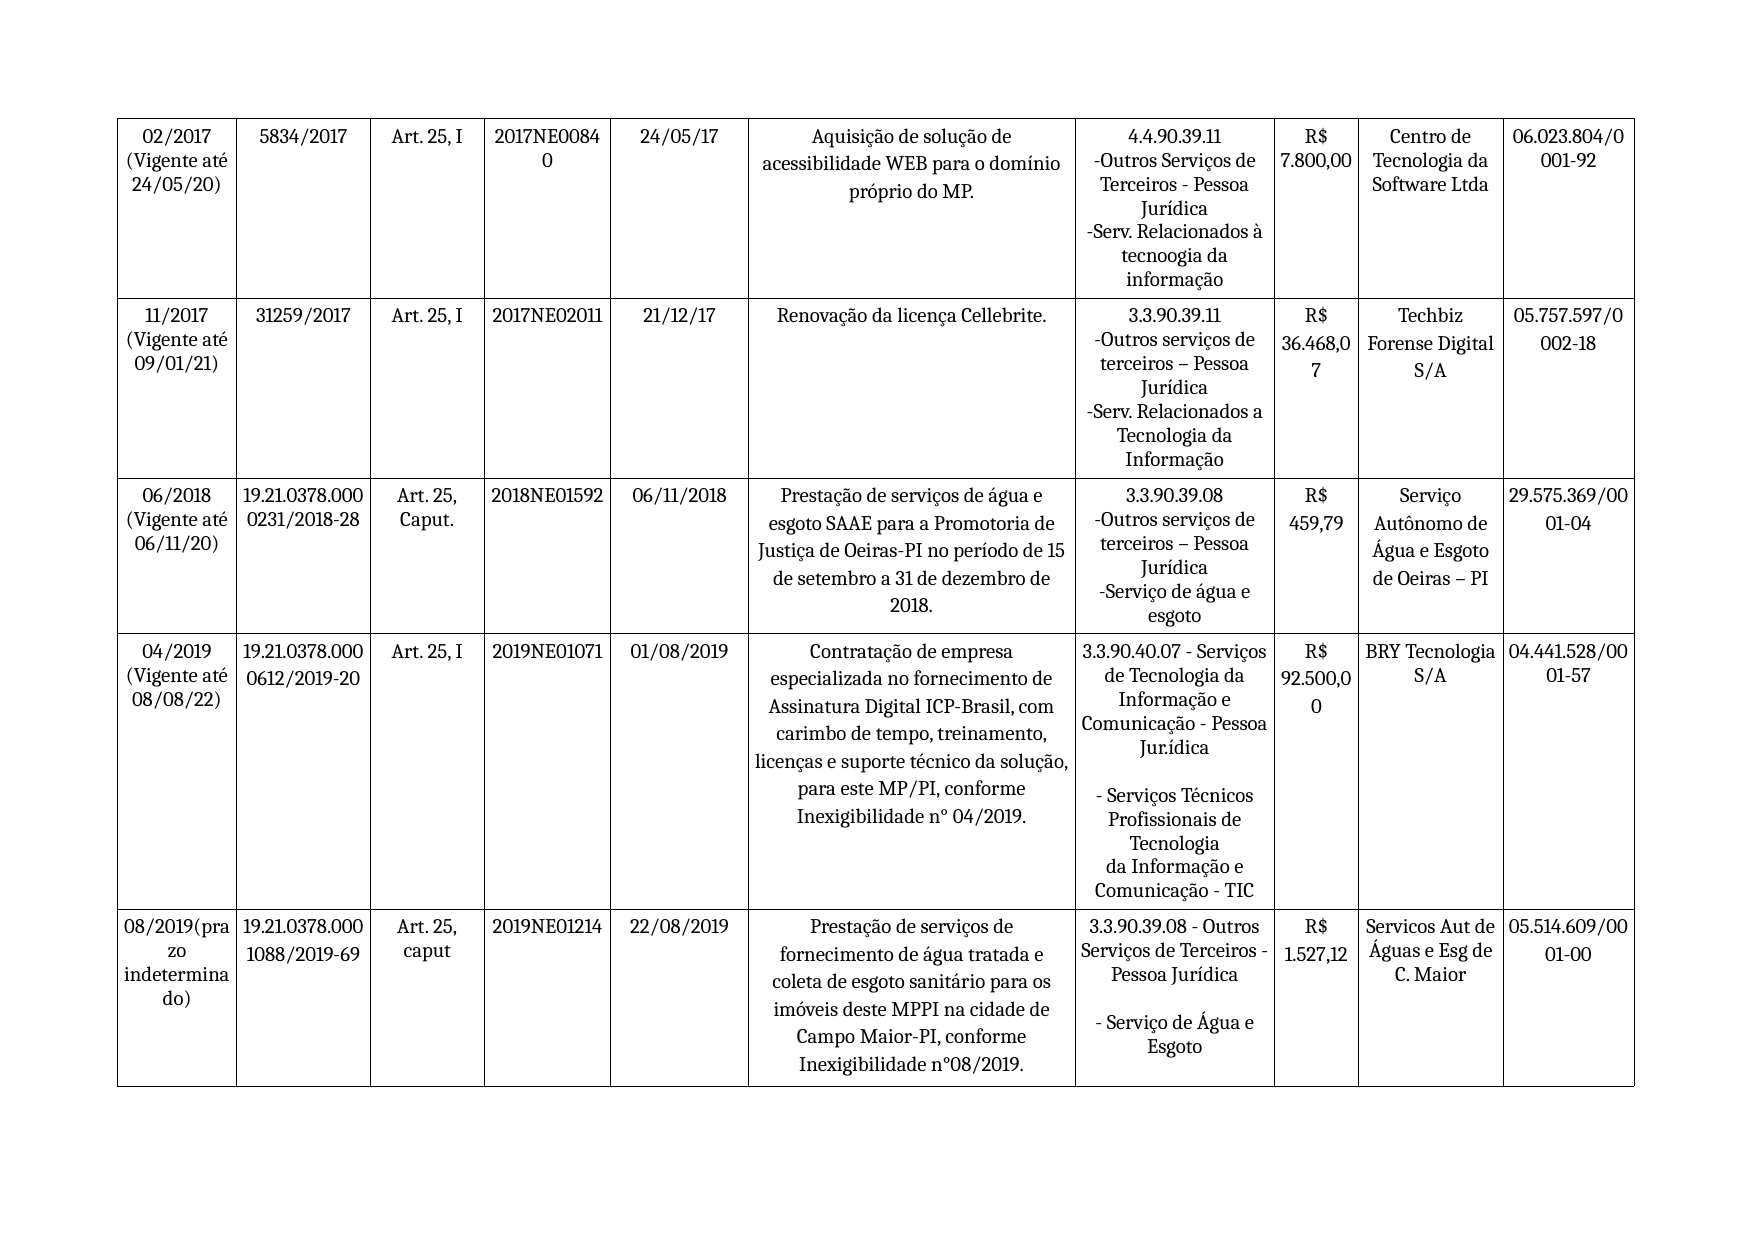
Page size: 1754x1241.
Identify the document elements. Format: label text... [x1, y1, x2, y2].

table_cell 11/2017 (Vigente até 09/01/21) [118, 299, 236, 477]
table_cell 04.441.528/0001-57 [1504, 634, 1634, 909]
table_cell 3.3.90.39.11 -Outros serviços de terceiros – Pessoa Jurídica -Serv. Relacionados a Tecnologia da Informação [1076, 299, 1274, 477]
table_cell 2019NE01071 [485, 634, 610, 909]
table_cell 2017NE02011 [485, 299, 610, 477]
table_cell 06/11/2018 [611, 479, 748, 633]
table_cell R$ 36.468,07 [1275, 299, 1358, 477]
table_cell Serviço Autônomo de Água e Esgoto de Oeiras – PI [1359, 479, 1503, 633]
table_cell Prestação de serviços de água e esgoto SAAE para a Promotoria de Justiça de Oeiras-PI no período de 15 de setembro a 31 de dezembro de 2018. [749, 479, 1075, 633]
table_cell 01/08/2019 [611, 634, 748, 909]
table_cell Art. 25, I [371, 634, 484, 909]
table_cell Prestação de serviços de fornecimento de água tratada e coleta de esgoto sanitário para os imóveis deste MPPI na cidade de Campo Maior-PI, conforme Inexigibilidade n°08/2019. [749, 910, 1075, 1086]
table_cell 3.3.90.39.08 -Outros serviços de terceiros – Pessoa Jurídica -Serviço de água e esgoto [1076, 479, 1274, 633]
table_cell 24/05/17 [611, 119, 748, 298]
table_cell R$ 7.800,00 [1275, 119, 1358, 298]
table_cell [1635, 633, 1754, 909]
table_cell 2017NE00840 [485, 119, 610, 298]
table_cell 31259/2017 [237, 299, 370, 477]
table_cell 2019NE01214 [485, 910, 610, 1086]
table_cell Art. 25, Caput. [371, 479, 484, 633]
table_cell 06.023.804/0001-92 [1504, 119, 1634, 298]
table_cell 5834/2017 [237, 119, 370, 298]
table_cell Aquisição de solução de acessibilidade WEB para o domínio próprio do MP. [749, 119, 1075, 298]
table_cell 29.575.369/0001-04 [1504, 479, 1634, 633]
table_cell Art. 25, I [371, 119, 484, 298]
table_cell 08/2019(prazo indeterminado) [118, 910, 236, 1086]
table_cell Contratação de empresa especializada no fornecimento de Assinatura Digital ICP-Brasil, com carimbo de tempo, treinamento, licenças e suporte técnico da solução, para este MP/PI, conforme Inexigibilidade n° 04/2019. [749, 634, 1075, 909]
table_cell 02/2017 (Vigente até 24/05/20) [118, 119, 236, 298]
table_cell Servicos Aut de Águas e Esg de C. Maior [1359, 910, 1503, 1086]
table_cell Art. 25, caput [371, 910, 484, 1086]
table_cell 4.4.90.39.11 -Outros Serviços de Terceiros - Pessoa Jurídica -Serv. Relacionados à tecnoogia da informação [1076, 119, 1274, 298]
table_cell Renovação da licença Cellebrite. [749, 299, 1075, 477]
table_cell 3.3.90.39.08 - Outros Serviços de Terceiros - Pessoa Jurídica - Serviço de Água e Esgoto [1076, 910, 1274, 1086]
table_cell [1635, 298, 1754, 477]
table_cell R$ 92.500,00 [1275, 634, 1358, 909]
table_cell [1635, 909, 1754, 1086]
table_cell 19.21.0378.0000612/2019-20 [237, 634, 370, 909]
table_cell Art. 25, I [371, 299, 484, 477]
table_cell 3.3.90.40.07 - Serviços de Tecnologia da Informação e Comunicação - Pessoa Jur.ídica - Serviços Técnicos Profissionais de Tecnologia da Informação e Comunicação - TIC [1076, 634, 1274, 909]
table_cell 2018NE01592 [485, 479, 610, 633]
table_cell 19.21.0378.0000231/2018-28 [237, 479, 370, 633]
table_cell Centro de Tecnologia da Software Ltda [1359, 119, 1503, 298]
table_cell 04/2019 (Vigente até 08/08/22) [118, 634, 236, 909]
table_cell R$ 459,79 [1275, 479, 1358, 633]
table_cell 22/08/2019 [611, 910, 748, 1086]
table_cell 21/12/17 [611, 299, 748, 477]
table_cell [1635, 478, 1754, 633]
table_cell 05.757.597/0002-18 [1504, 299, 1634, 477]
table_cell 05.514.609/0001-00 [1504, 910, 1634, 1086]
table_cell Techbiz Forense Digital S/A [1359, 299, 1503, 477]
table_cell BRY Tecnologia S/A [1359, 634, 1503, 909]
table_cell 19.21.0378.0001088/2019-69 [237, 910, 370, 1086]
table_cell R$ 1.527,12 [1275, 910, 1358, 1086]
table_cell [1635, 118, 1754, 298]
table_cell 06/2018 (Vigente até 06/11/20) [118, 479, 236, 633]
